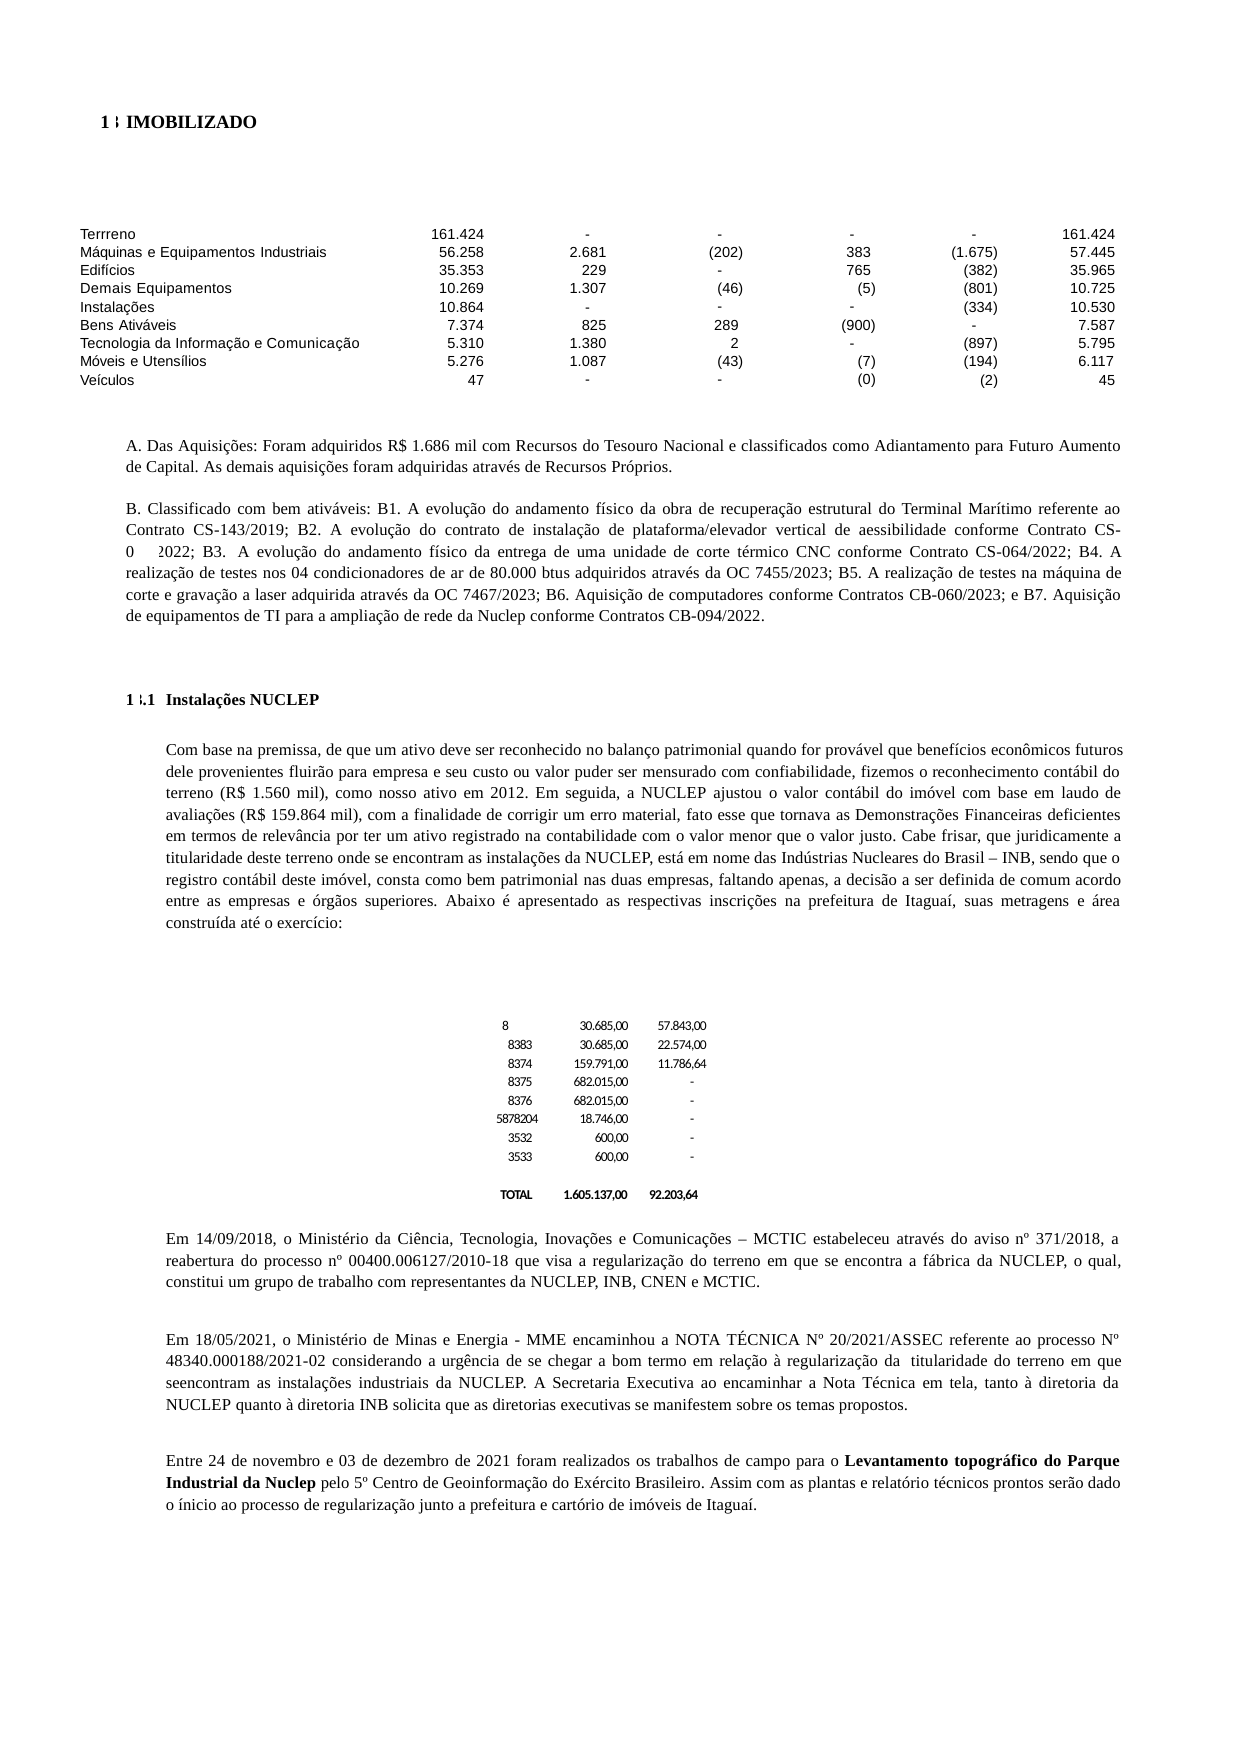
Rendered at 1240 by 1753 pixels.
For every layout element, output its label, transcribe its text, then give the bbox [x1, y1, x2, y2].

text 0 [730, 389, 745, 406]
text (5) [857, 280, 901, 297]
text 383 [846, 244, 897, 261]
text Industrial da Nuclep pelo 5º Centro de Geoinformação do Exército Brasileiro. Assim com as plantas e relatório técnicos prontos serão dado [166, 1474, 1145, 1492]
text avaliações (R$ 159.864 mil), com a finalidade de corrigir um erro material, fato esse que tornava as Demonstrações Financeiras deficientes [166, 805, 1145, 824]
text 159.791,00 [573, 1055, 654, 1071]
text - [690, 1074, 719, 1090]
text 8382 [533, 1018, 566, 1034]
text 161.424 [431, 226, 512, 242]
text 295.634 [1062, 390, 1143, 406]
text 8374 [508, 1055, 566, 1071]
text de equipamentos de TI para a ampliação de rede da Nuclep conforme Contratos CB-094/2022. [126, 607, 1145, 626]
text (900) [841, 317, 902, 333]
text 6.117 [1078, 353, 1143, 370]
text 1.605.137,00 [563, 1186, 642, 1203]
text constitui um grupo de trabalho com representantes da NUCLEP, INB, CNEN e MCTIC. [166, 1272, 1145, 1291]
text AQUISIÇÕES [511, 184, 607, 199]
text 30.685,00 [579, 1018, 654, 1034]
text 45 [1099, 372, 1143, 388]
text B. Classificado com bem ativáveis: B1. A evolução do andamento físico da obra de recuperação estrutural do Terminal Marítimo referente ao [126, 499, 1145, 518]
text - [585, 226, 633, 242]
text 22.574,00 [657, 1036, 734, 1053]
text (2) [980, 372, 1025, 388]
text (801) [963, 280, 1025, 297]
text Veículos [80, 372, 387, 388]
text 765 [846, 262, 897, 279]
text 56.258 [439, 244, 512, 261]
text - [971, 317, 1025, 333]
text Máquinas e Equipamentos Industriais [80, 244, 387, 261]
text Tecnologia da Informação e Comunicação [80, 335, 387, 352]
text de Capital. As demais aquisições foram adquiridas através de Recursos Próprios. [126, 457, 1145, 476]
text 7.510 [569, 389, 614, 406]
text E BAIXAS [782, 193, 853, 207]
text 682.015,00 [573, 1074, 654, 1090]
text 10.530 [1070, 299, 1143, 315]
text 3.1 Instalações NUCLEP [140, 690, 344, 709]
text 292.175 [431, 389, 495, 406]
text Contrato CS-143/2019; B2. A evolução do contrato de instalação de plataforma/elevador vertical de aessibilidade conforme Contrato CS- [126, 521, 1145, 540]
text 1.087 [569, 353, 633, 370]
text Terrreno [80, 226, 387, 242]
text 3 IMOBILIZADO [116, 113, 279, 133]
text (43) [717, 353, 769, 370]
text INCORPORAÇÕES [762, 177, 892, 191]
text 2 [730, 335, 769, 352]
text 57.445 [1070, 244, 1143, 261]
text TRANSFERÊNCIAS [619, 177, 762, 191]
text 8 [502, 1018, 533, 1034]
text ÁREA [659, 979, 694, 996]
text 92.203,64 [649, 1186, 709, 1203]
text 4 [166, 1352, 174, 1371]
text - [585, 371, 633, 388]
text Com base na premissa, de que um ativo deve ser reconhecido no balanço patrimonial quando for provável que benefícios econômicos futuros [166, 741, 1145, 759]
text o ínicio ao processo de regularização junto a prefeitura e cartório de imóveis de Itaguaí. [166, 1495, 1145, 1514]
text Em 14/09/2018, o Ministério da Ciência, Tecnologia, Inovações e Comunicações – MCTIC estabeleceu através do aviso nº 371/2018, a [166, 1229, 1145, 1248]
text TOTAL [500, 1186, 541, 1203]
text SALDO INCIAL [383, 184, 492, 199]
text 42/2022; B3. A evolução do andamento físico da entrega de uma unidade de corte térmico CNC conforme Contrato CS-064/2022; B4. A [159, 542, 1145, 561]
text entre as empresas e órgãos superiores. Abaixo é apresentado as respectivas inscrições na prefeitura de Itaguaí, suas metragens e área [166, 891, 1145, 910]
text 229 [582, 262, 633, 279]
text Móveis e Utensílios [80, 353, 387, 370]
text - [690, 1148, 719, 1164]
text - [717, 262, 770, 279]
text realização de testes nos 04 condicionadores de ar de 80.000 btus adquiridos através da OC 7455/2023; B5. A realização de testes na máquina de [126, 564, 1145, 583]
text 30.685,00 [579, 1036, 654, 1053]
text 5.795 [1078, 335, 1143, 352]
text INSCRIÇÃO [487, 989, 554, 1005]
text 5.276 [447, 353, 512, 370]
text 682.015,00 [573, 1092, 654, 1109]
text 600,00 [594, 1148, 655, 1164]
text 161.424 [1062, 226, 1143, 242]
text (194) [963, 353, 1025, 370]
text 5.310 [447, 335, 512, 352]
text 10.864 [439, 299, 512, 315]
text Entre 24 de novembro e 03 de dezembro de 2021 foram realizados os trabalhos de campo para o Levantamento topográfico do Parque [166, 1452, 1145, 1471]
text seencontram as instalações industriais da NUCLEP. A Secretaria Executiva ao encaminhar a Nota Técnica em tela, tanto à diretoria da [166, 1373, 1145, 1392]
text Edifícios [80, 262, 387, 279]
text DEPRECIAÇÕES [887, 184, 1011, 199]
text - [717, 371, 769, 388]
text INTERNAS [646, 193, 725, 207]
text 8383 [508, 1036, 566, 1053]
text SALDO FINAL [1017, 184, 1119, 199]
text 11.786,64 [657, 1055, 734, 1071]
text ATIVO IMOBILIZADO [157, 184, 309, 199]
text 878204 [502, 1111, 566, 1127]
text 8376 [508, 1092, 566, 1109]
text 600,00 [594, 1129, 654, 1146]
text (382) [963, 262, 1025, 279]
text dele provenientes fluirão para empresa e seu custo ou valor puder ser mensurado com confiabilidade, fizemos o reconhecimento contábil do [166, 762, 1145, 781]
text 3532 [508, 1129, 566, 1146]
text (0) [857, 371, 902, 388]
text 10.269 [439, 280, 512, 297]
text Instalações [80, 299, 387, 315]
text - [585, 299, 633, 315]
text 5 [496, 1111, 502, 1127]
text 236 [846, 390, 902, 406]
text em termos de relevância por ter um ativo registrado na contabilidade com o valor menor que o valor justo. Cabe frisar, que juridicamente a [166, 827, 1145, 846]
text 3533 [508, 1148, 566, 1164]
text terreno (R$ 1.560 mil), como nosso ativo em 2012. Em seguida, a NUCLEP ajustou o valor contábil do imóvel com base em laudo de [166, 784, 1145, 802]
text 1 [126, 690, 140, 709]
text 35.965 [1070, 262, 1143, 279]
text Demais Equipamentos [80, 280, 387, 297]
text - [717, 226, 770, 242]
text (46) [717, 280, 770, 297]
text 57.843,00 [657, 1018, 734, 1034]
text - [971, 226, 1002, 242]
text - [849, 226, 879, 242]
text 0 [126, 542, 159, 561]
text 1.307 [569, 280, 633, 297]
text - [849, 298, 879, 315]
text reabertura do processo nº 00400.006127/2010-18 que visa a regularização do terreno em que se encontra a fábrica da NUCLEP, o qual, [166, 1251, 1145, 1270]
text 8375 [508, 1074, 566, 1090]
text Em 18/05/2021, o Ministério de Minas e Energia - MME encaminhou a NOTA TÉCNICA Nº 20/2021/ASSEC referente ao processo Nº [166, 1330, 1145, 1349]
text 2.681 [569, 244, 633, 261]
text registro contábil deste imóvel, consta como bem patrimonial nas duas empresas, faltando apenas, a decisão a ser definida de comum acordo [166, 870, 1145, 889]
text 1.380 [569, 335, 633, 352]
text ÁREA [581, 979, 616, 996]
text - [690, 1111, 719, 1127]
text 18.746,00 [579, 1111, 654, 1127]
text A. Das Aquisições: Foram adquiridos R$ 1.686 mil com Recursos do Tesouro Nacional e classificados como Adiantamento para Futuro Aumento [126, 436, 1145, 455]
text 289 [714, 317, 769, 333]
text - [717, 298, 747, 315]
text (897) [963, 335, 1025, 352]
text corte e gravação a laser adquirida através da OC 7467/2023; B6. Aquisição de computadores conforme Contratos CB-060/2023; e B7. Aquisição [126, 585, 1145, 604]
text 35.353 [439, 262, 512, 279]
text CONSTRUÍDA [654, 998, 719, 1014]
text - [690, 1092, 719, 1109]
text 7.374 [447, 317, 512, 333]
text (1.675) [951, 244, 1025, 261]
text - [690, 1129, 719, 1146]
text 825 [582, 317, 632, 333]
text construída até o exercício: [166, 913, 1145, 932]
text (202) [709, 244, 770, 261]
text 8340.000188/2021-02 considerando a urgência de se chegar a bom termo em relação à regularização da titularidade do terreno em que [174, 1352, 1145, 1371]
text TERRENO [571, 998, 654, 1014]
text 47 [468, 372, 512, 388]
text titularidade deste terreno onde se encontram as instalações da NUCLEP, está em nome das Indústrias Nucleares do Brasil – INB, sendo que o [166, 848, 1145, 867]
text NUCLEP quanto à diretoria INB solicita que as diretorias executivas se manifestem sobre os temas propostos. [166, 1395, 1145, 1414]
text (334) [963, 299, 1025, 315]
text Bens Ativáveis [80, 317, 387, 333]
text (4.286) [951, 389, 1007, 406]
text - [849, 335, 902, 352]
text 1 [100, 113, 116, 133]
text 7.587 [1078, 317, 1143, 333]
text 10.725 [1070, 280, 1143, 297]
text (7) [857, 353, 902, 370]
